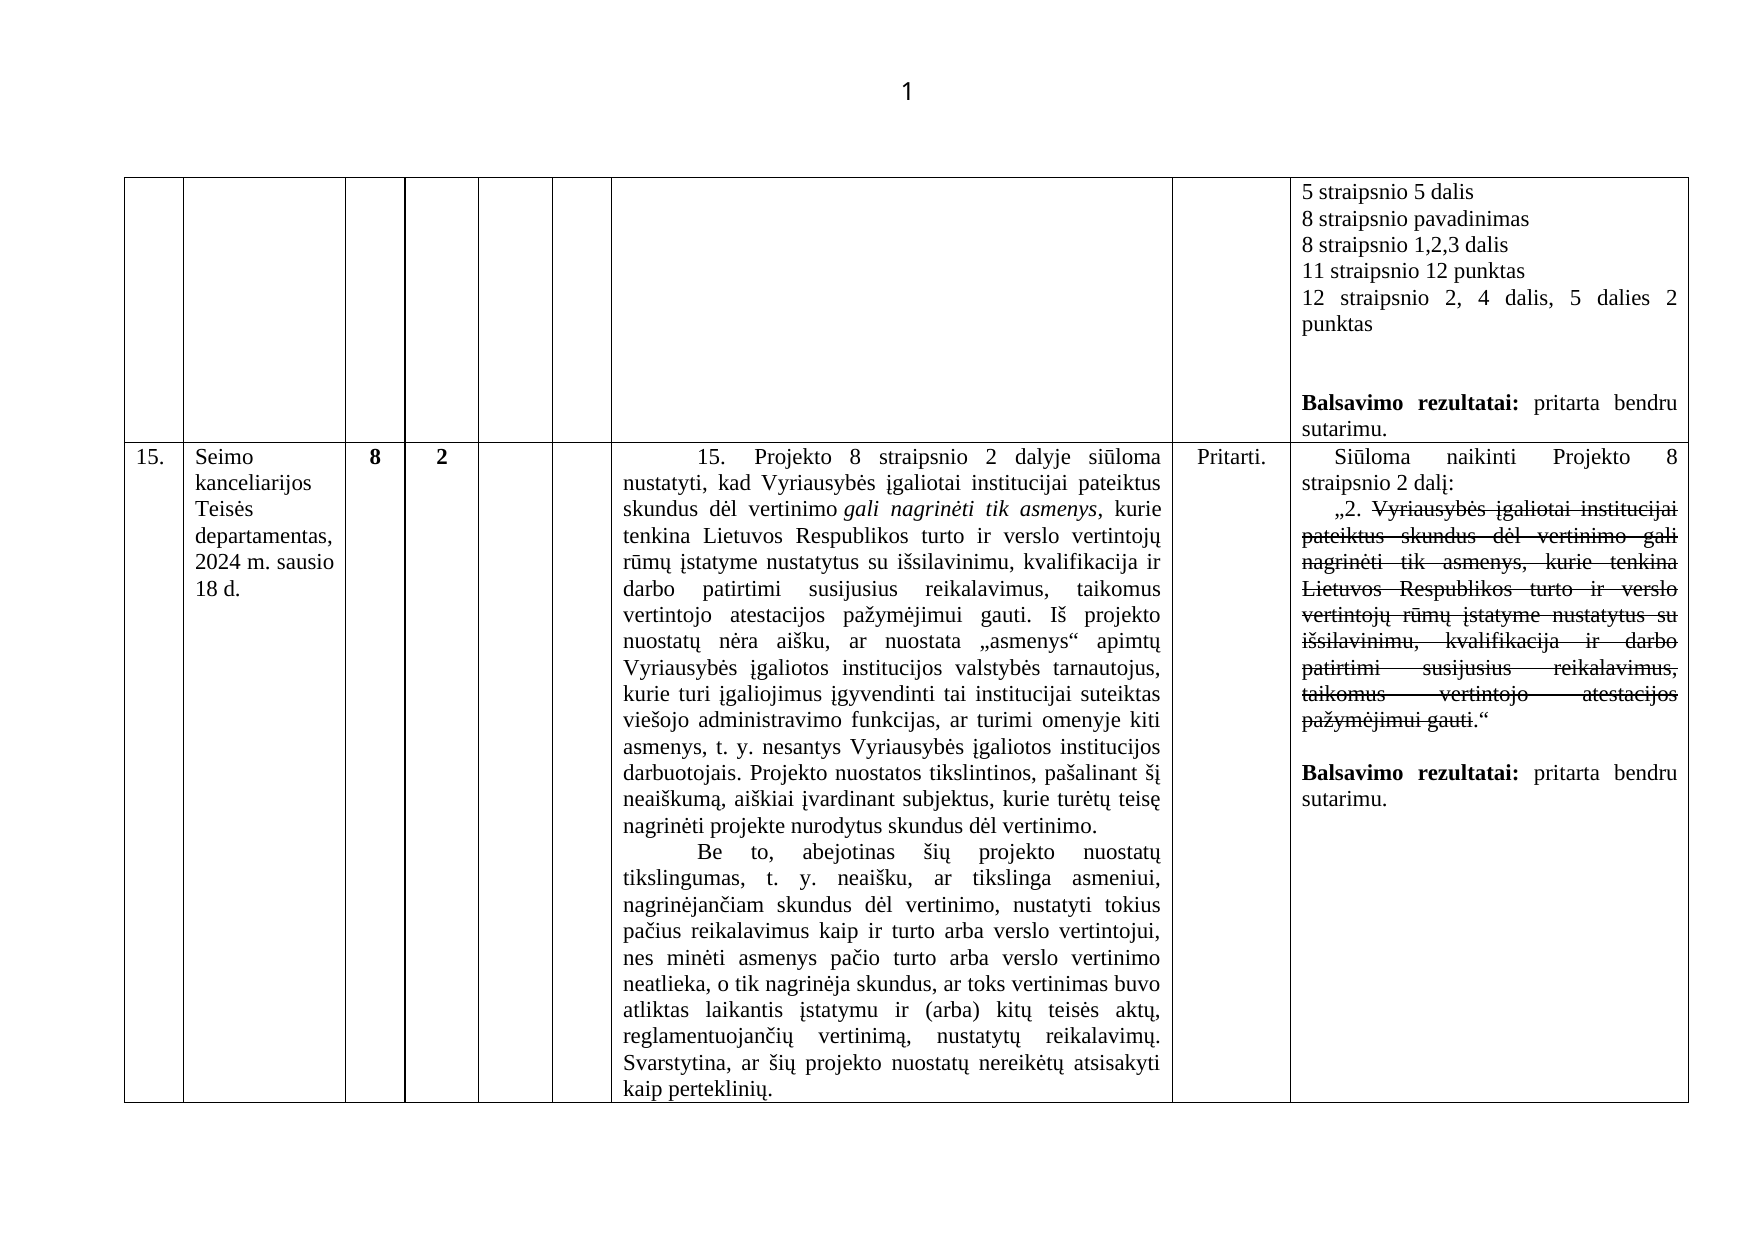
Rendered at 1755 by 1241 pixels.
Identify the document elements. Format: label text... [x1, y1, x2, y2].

table_cell [184, 178, 345, 442]
table_cell 5 straipsnio 5 dalis 8 straipsnio pavadinimas 8 straipsnio 1,2,3 dalis 11 straipsnio 12 punktas 12 straipsnio 2, 4 dalis, 5 dalies 2 punktas Balsavimo rezultatai: pritarta bendru sutarimu. [1291, 178, 1688, 442]
table_cell 2 [406, 443, 478, 1102]
table_cell [553, 443, 611, 1102]
table_cell [1173, 178, 1290, 442]
table_cell [612, 178, 1172, 442]
table_cell 15. Projekto 8 straipsnio 2 dalyje siūloma nustatyti, kad Vyriausybės įgaliotai institucijai pateiktus skundus dėl vertinimo gali nagrinėti tik asmenys, kurie tenkina Lietuvos Respublikos turto ir verslo vertintojų rūmų įstatyme nustatytus su išsilavinimu, kvalifikacija ir darbo patirtimi susijusius reikalavimus, taikomus vertintojo atestacijos pažymėjimui gauti. Iš projekto nuostatų nėra aišku, ar nuostata „asmenys“ apimtų Vyriausybės įgaliotos institucijos valstybės tarnautojus, kurie turi įgaliojimus įgyvendinti tai institucijai suteiktas viešojo administravimo funkcijas, ar turimi omenyje kiti asmenys, t. y. nesantys Vyriausybės įgaliotos institucijos darbuotojais. Projekto nuostatos tikslintinos, pašalinant šį neaiškumą, aiškiai įvardinant subjektus, kurie turėtų teisę nagrinėti projekte nurodytus skundus dėl vertinimo. Be to, abejotinas šių projekto nuostatų tikslingumas, t. y. neaišku, ar tikslinga asmeniui, nagrinėjančiam skundus dėl vertinimo, nustatyti tokius pačius reikalavimus kaip ir turto arba verslo vertintojui, nes minėti asmenys pačio turto arba verslo vertinimo neatlieka, o tik nagrinėja skundus, ar toks vertinimas buvo atliktas laikantis įstatymu ir (arba) kitų teisės aktų, reglamentuojančių vertinimą, nustatytų reikalavimų. Svarstytina, ar šių projekto nuostatų nereikėtų atsisakyti kaip perteklinių. [612, 443, 1172, 1102]
table_cell [479, 178, 552, 442]
table_cell 15. [125, 443, 183, 1102]
table_cell 8 [346, 443, 404, 1102]
table_cell Siūloma naikinti Projekto 8 straipsnio 2 dalį: „2. Vyriausybės įgaliotai institucijai pateiktus skundus dėl vertinimo gali nagrinėti tik asmenys, kurie tenkina Lietuvos Respublikos turto ir verslo vertintojų rūmų įstatyme nustatytus su išsilavinimu, kvalifikacija ir darbo patirtimi susijusius reikalavimus, taikomus vertintojo atestacijos pažymėjimui gauti.“ Balsavimo rezultatai: pritarta bendru sutarimu. [1291, 443, 1688, 1102]
table_cell [479, 443, 552, 1102]
table_cell Seimo kanceliarijos Teisės departamentas, 2024 m. sausio 18 d. [184, 443, 345, 1102]
table_cell [125, 178, 183, 442]
table_cell Pritarti. [1173, 443, 1290, 1102]
table_cell [406, 178, 478, 442]
table_cell [553, 178, 611, 442]
table_cell [346, 178, 404, 442]
